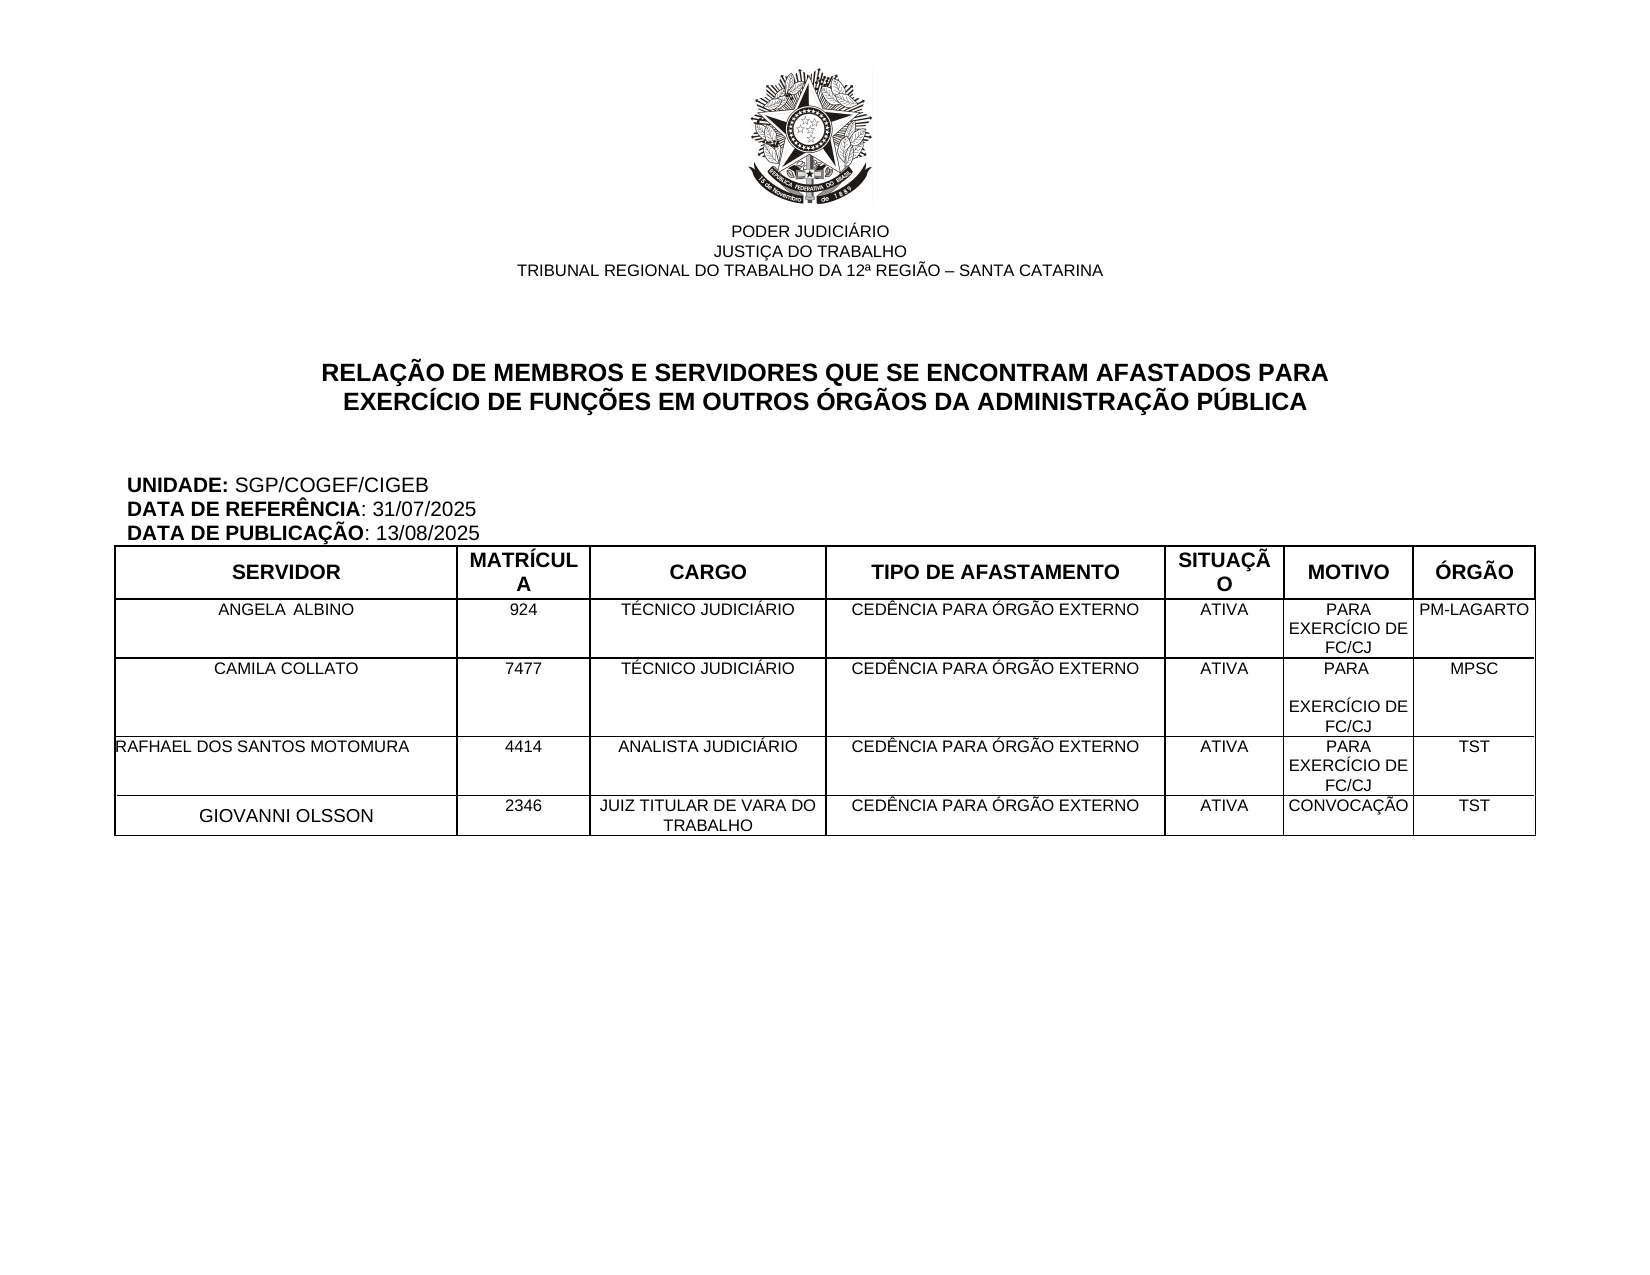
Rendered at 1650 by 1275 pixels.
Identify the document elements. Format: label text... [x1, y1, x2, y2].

table_cell RAFHAEL DOS SANTOS MOTOMURA [116, 737, 456, 794]
table_cell CARGO [591, 547, 825, 598]
table_cell SITUAÇÃO [1166, 547, 1283, 598]
table_cell JUIZ TITULAR DE VARA DO TRABALHO [591, 796, 825, 834]
table_cell ANALISTA JUDICIÁRIO [591, 737, 825, 794]
table_cell TIPO DE AFASTAMENTO [827, 547, 1164, 598]
table_cell CONVOCAÇÃO [1284, 796, 1413, 834]
table_cell GIOVANNI OLSSON [116, 796, 456, 834]
table_cell TST [1414, 736, 1535, 794]
table_cell CEDÊNCIA PARA ÓRGÃO EXTERNO [827, 796, 1164, 834]
table_cell 4414 [458, 737, 589, 794]
table_cell CEDÊNCIA PARA ÓRGÃO EXTERNO [827, 737, 1164, 794]
picture [748, 68, 873, 204]
table_cell ATIVA [1166, 659, 1283, 736]
table_cell CEDÊNCIA PARA ÓRGÃO EXTERNO [827, 659, 1164, 736]
table_header RELAÇÃO DE MEMBROS E SERVIDORES QUE SE ENCONTRAM AFASTADOS PARA EXERCÍCIO DE FUNÇÕES EM OUTROS ÓRGÃOS DA ADMINISTRAÇÃO PÚBLICA UNIDADE: SGP/COGEF/CIGEB DATA DE REFERÊNCIA: 31/07/2025 DATA DE PUBLICAÇÃO: 13/08/2025 [115, 329, 1535, 545]
table_cell 924 [458, 600, 589, 657]
table_cell 7477 [458, 659, 589, 736]
table_cell PARA EXERCÍCIO DE FC/CJ [1284, 659, 1413, 736]
table_cell TST [1414, 795, 1535, 834]
table_cell MATRÍCULA [458, 547, 589, 598]
table_cell ATIVA [1166, 796, 1283, 834]
table_cell PARA EXERCÍCIO DE FC/CJ [1284, 600, 1413, 657]
table_cell ANGELA ALBINO [116, 600, 456, 657]
table_cell PM-LAGARTO [1414, 600, 1535, 657]
table_cell MOTIVO [1285, 547, 1412, 598]
table_cell ATIVA [1166, 600, 1283, 657]
table_cell PARA EXERCÍCIO DE FC/CJ [1284, 737, 1413, 794]
table_cell MPSC [1414, 657, 1535, 736]
table_cell CEDÊNCIA PARA ÓRGÃO EXTERNO [827, 600, 1164, 657]
table_cell SERVIDOR [116, 547, 456, 598]
table_cell 2346 [458, 796, 589, 834]
table_cell TÉCNICO JUDICIÁRIO [591, 659, 825, 736]
table_cell ATIVA [1166, 737, 1283, 794]
table_cell TÉCNICO JUDICIÁRIO [591, 600, 825, 657]
table_cell CAMILA COLLATO [116, 659, 456, 736]
table_cell ÓRGÃO [1414, 547, 1534, 598]
